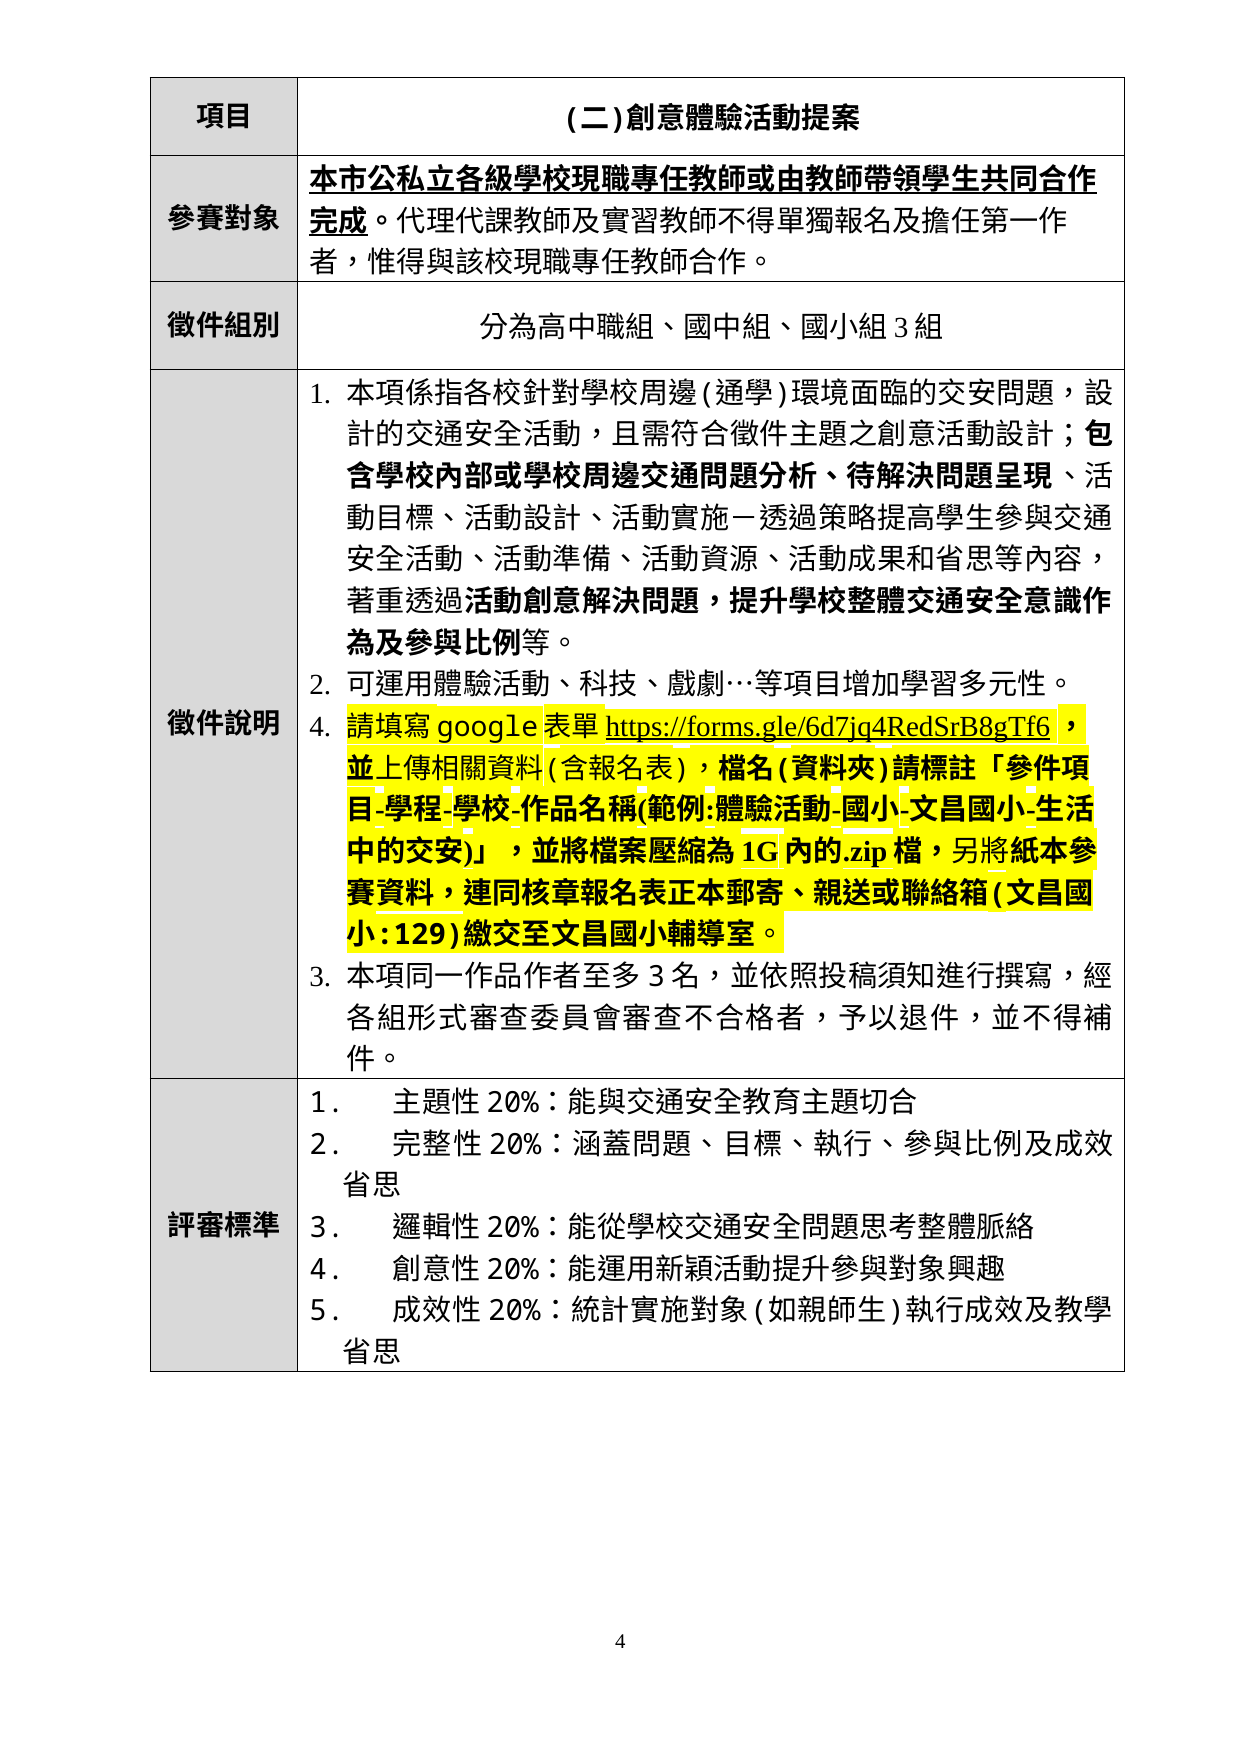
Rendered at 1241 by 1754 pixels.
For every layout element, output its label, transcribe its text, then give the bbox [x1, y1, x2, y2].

table_cell 徵件說明 [151, 370, 297, 1078]
table_cell 本市公私立各級學校現職專任教師或由教師帶領學生共同合作完成。代理代課教師及實習教師不得單獨報名及擔任第一作者，惟得與該校現職專任教師合作。 [298, 156, 1124, 281]
table_header 項目 [151, 78, 297, 155]
table_cell 本項係指各校針對學校周邊(通學)環境面臨的交安問題，設計的交通安全活動，且需符合徵件主題之創意活動設計；包含學校內部或學校周邊交通問題分析、待解決問題呈現、活動目標、活動設計、活動實施－透過策略提高學生參與交通安全活動、活動準備、活動資源、活動成果和省思等內容，著重透過活動創意解決問題，提升學校整體交通安全意識作為及參與比例等。 可運用體驗活動、科技、戲劇…等項目增加學習多元性。 請填寫google表單https://forms.gle/6d7jq4RedSrB8gTf6 ，並上傳相關資料(含報名表)，檔名(資料夾)請標註「參件項目-學程-學校-作品名稱(範例:體驗活動-國小-文昌國小-生活中的交安)」，並將檔案壓縮為1G內的.zip檔，另將紙本參賽資料，連同核章報名表正本郵寄、親送或聯絡箱(文昌國小:129)繳交至文昌國小輔導室。 本項同一作品作者至多3名，並依照投稿須知進行撰寫，經各組形式審查委員會審查不合格者，予以退件，並不得補件。 [298, 370, 1124, 1078]
table_cell 評審標準 [151, 1079, 297, 1371]
table_header (二)創意體驗活動提案 [298, 78, 1124, 155]
table_cell 徵件組別 [151, 282, 297, 369]
table_cell 主題性20%：能與交通安全教育主題切合 完整性20%：涵蓋問題、目標、執行、參與比例及成效省思 邏輯性20%：能從學校交通安全問題思考整體脈絡 創意性20%：能運用新穎活動提升參與對象興趣 成效性20%：統計實施對象(如親師生)執行成效及教學省思 [298, 1079, 1124, 1371]
table_cell 參賽對象 [151, 156, 297, 281]
table_cell 分為高中職組、國中組、國小組3組 [298, 282, 1124, 369]
